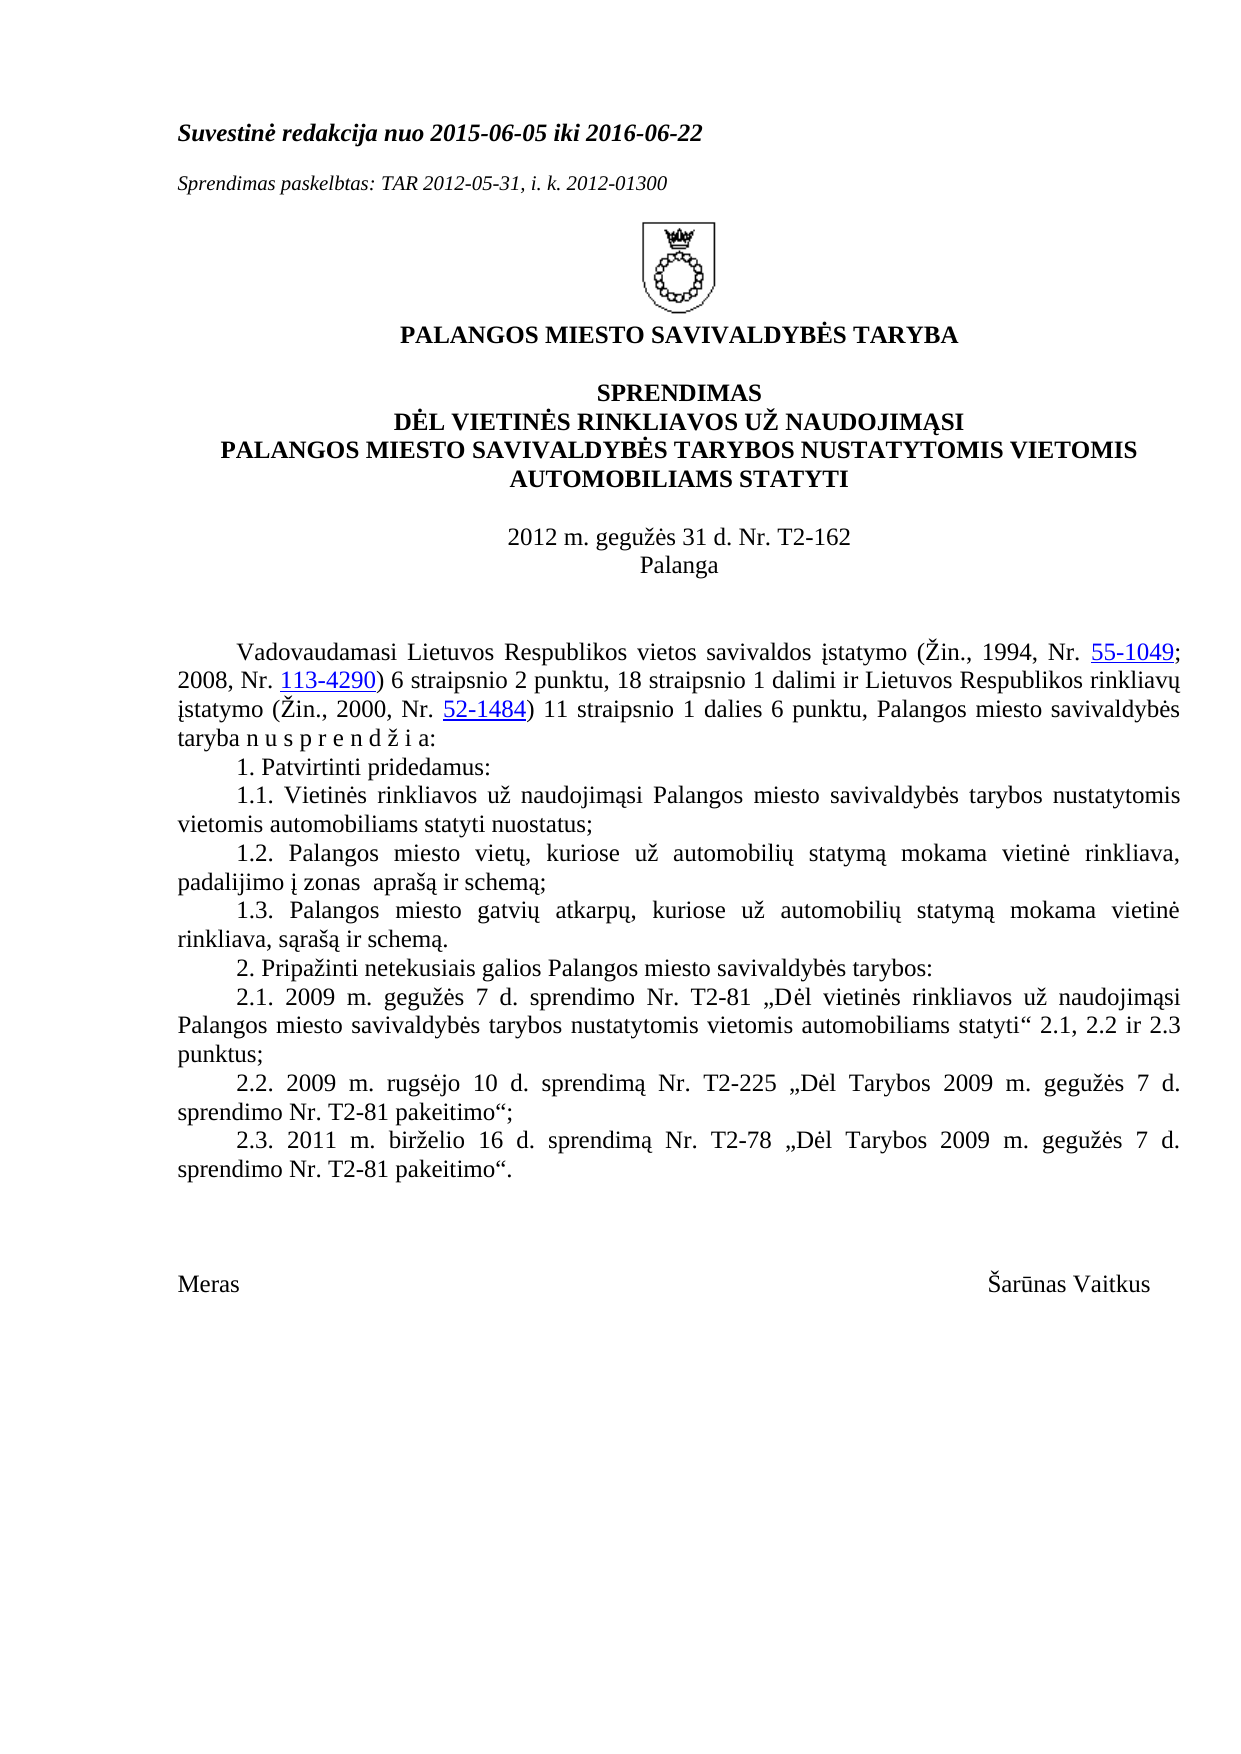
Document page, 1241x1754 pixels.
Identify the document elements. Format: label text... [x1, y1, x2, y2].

text Sprendimas paskelbtas: TAR 2012-05-31, i. k. 2012-01300 [177, 171, 1181, 195]
text 1.3. Palangos miesto gatvių atkarpų, kuriose už automobilių statymą mokama vietinė rinkliava, sąrašą ir schemą. [177, 896, 1181, 953]
text DĖL VIETINĖS RINKLIAVOS UŽ NAUDOJIMĄSI PALANGOS MIESTO SAVIVALDYBĖS TARYBOS NUSTATYTOMIS VIETOMIS AUTOMOBILIAMS STATYTI [177, 407, 1181, 493]
text 1.1. Vietinės rinkliavos už naudojimąsi Palangos miesto savivaldybės tarybos nustatytomis vietomis automobiliams statyti nuostatus; [177, 781, 1181, 838]
text Suvestinė redakcija nuo 2015-06-05 iki 2016-06-22 [177, 118, 1181, 147]
text 2012 m. gegužės 31 d. Nr. T2-162 [177, 522, 1181, 551]
text 2.3. 2011 m. birželio 16 d. sprendimą Nr. T2-78 „Dėl Tarybos 2009 m. gegužės 7 d. sprendimo Nr. T2-81 pakeitimo“. [177, 1126, 1181, 1183]
text Palanga [177, 551, 1181, 579]
text 1.2. Palangos miesto vietų, kuriose už automobilių statymą mokama vietinė rinkliava, padalijimo į zonas aprašą ir schemą; [177, 838, 1181, 896]
text SPRENDIMAS [177, 378, 1181, 407]
text Vadovaudamasi Lietuvos Respublikos vietos savivaldos įstatymo (Žin., 1994, Nr. 55-1049; 2008, Nr. 113-4290) 6 straipsnio 2 punktu, 18 straipsnio 1 dalimi ir Lietuvos Respublikos rinkliavų įstatymo (Žin., 2000, Nr. 52-1484) 11 straipsnio 1 dalies 6 punktu, Palangos miesto savivaldybės taryba nusprendžia: [177, 637, 1181, 752]
text Meras Šarūnas Vaitkus [177, 1269, 1181, 1298]
text 1. Patvirtinti pridedamus: [177, 752, 1181, 781]
text 2.2. 2009 m. rugsėjo 10 d. sprendimą Nr. T2-225 „Dėl Tarybos 2009 m. gegužės 7 d. sprendimo Nr. T2-81 pakeitimo“; [177, 1068, 1181, 1126]
text 2.1. 2009 m. gegužės 7 d. sprendimo Nr. T2-81 „Dėl vietinės rinkliavos už naudojimąsi Palangos miesto savivaldybės tarybos nustatytomis vietomis automobiliams statyti“ 2.1, 2.2 ir 2.3 punktus; [177, 982, 1181, 1068]
text PALANGOS MIESTO SAVIVALDYBĖS TARYBA [177, 321, 1181, 349]
text 2. Pripažinti netekusiais galios Palangos miesto savivaldybės tarybos: [177, 953, 1181, 982]
